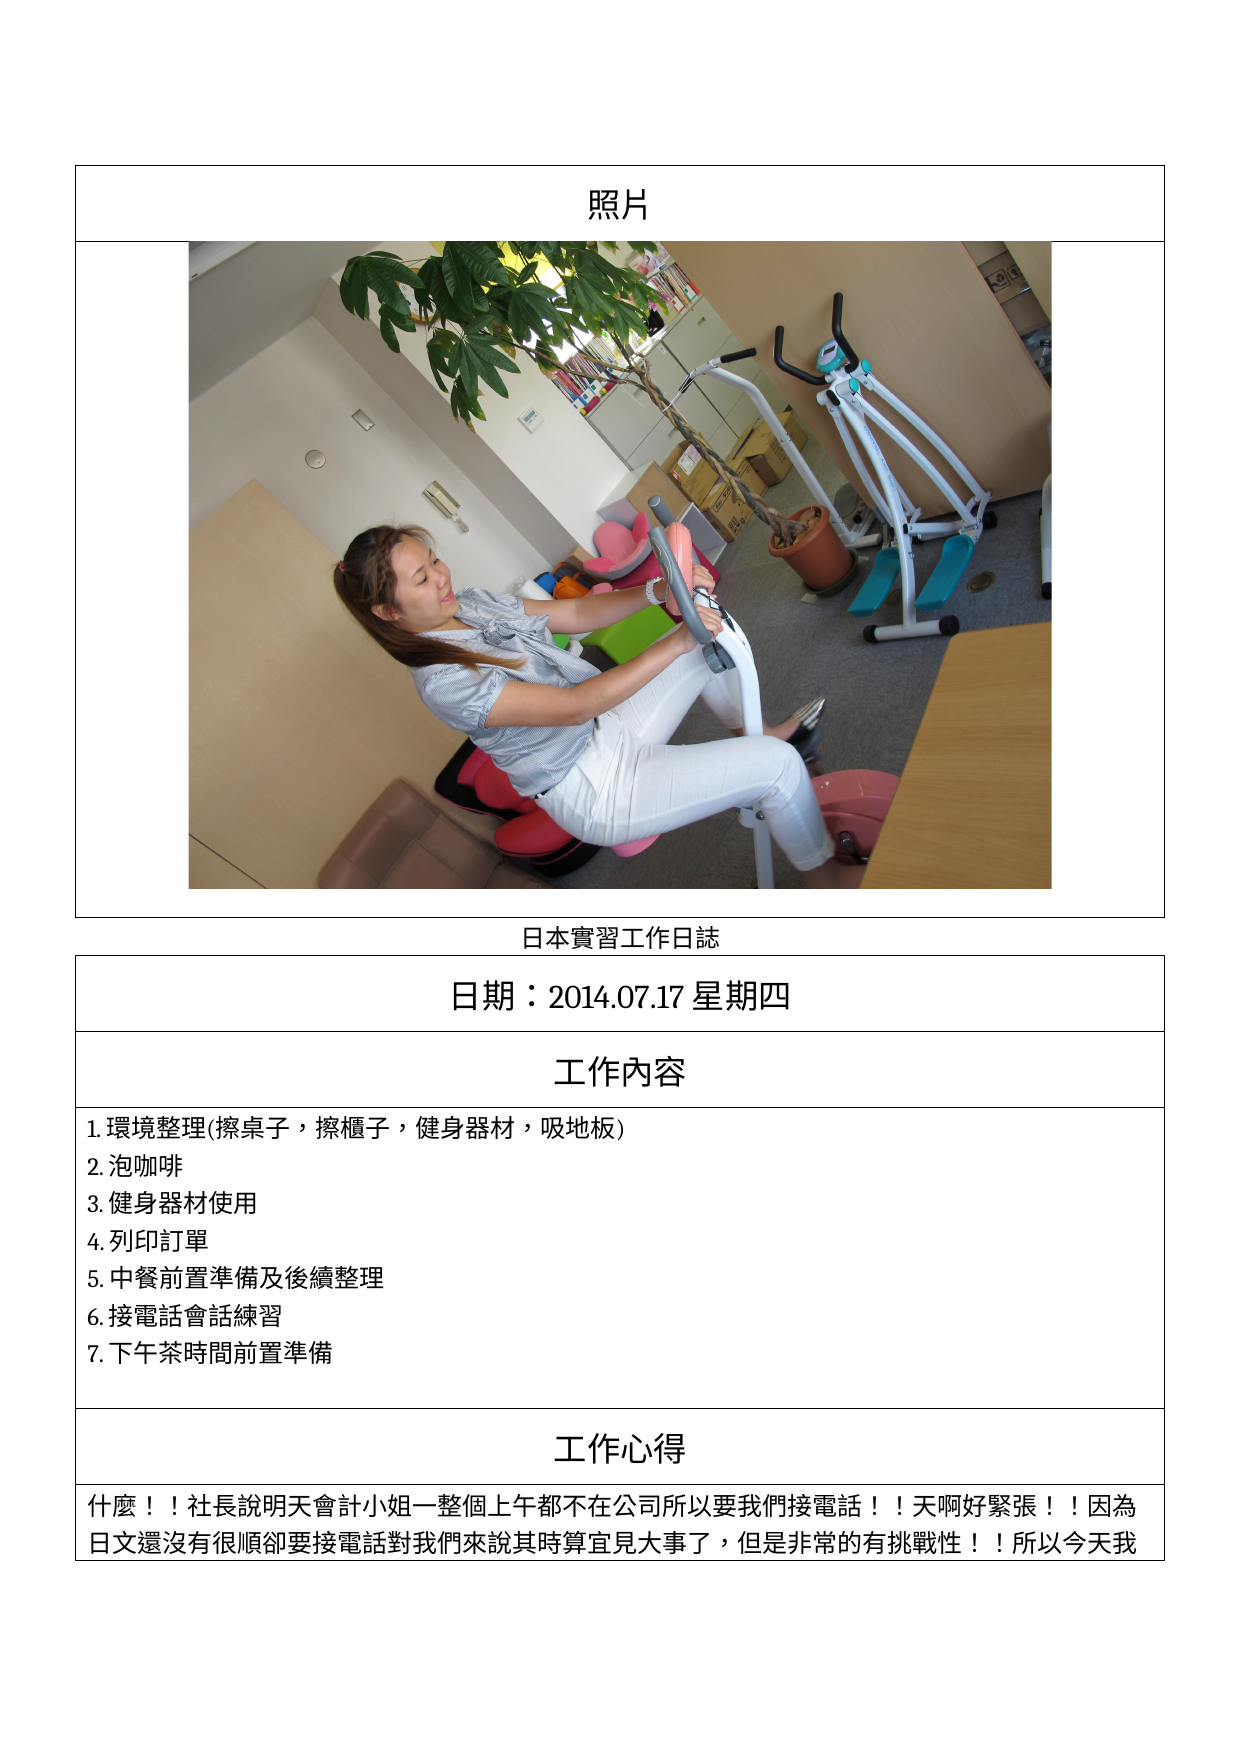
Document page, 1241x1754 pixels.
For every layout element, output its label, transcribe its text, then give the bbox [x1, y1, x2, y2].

table_cell 照片 [76, 166, 1164, 241]
picture [188, 241, 1052, 889]
table_cell [76, 242, 1164, 917]
table_cell 工作內容 [76, 1032, 1164, 1107]
text 日本實習工作日誌 [187, 918, 1053, 955]
table_cell 1. 環境整理(擦桌子，擦櫃子，健身器材，吸地板) 2. 泡咖啡 3. 健身器材使用 4. 列印訂單 5. 中餐前置準備及後續整理 6. 接電話會話練習 7. 下午茶時間前置準備 [76, 1108, 1164, 1408]
table_cell 什麼！！社長說明天會計小姐一整個上午都不在公司所以要我們接電話！！天啊好緊張！！因為日文還沒有很順卻要接電話對我們來說其時算宜見大事了，但是非常的有挑戰性！！所以今天我 [76, 1485, 1164, 1560]
table_cell 工作心得 [76, 1409, 1164, 1484]
table_header 日期：2014.07.17 星期四 [76, 956, 1164, 1031]
